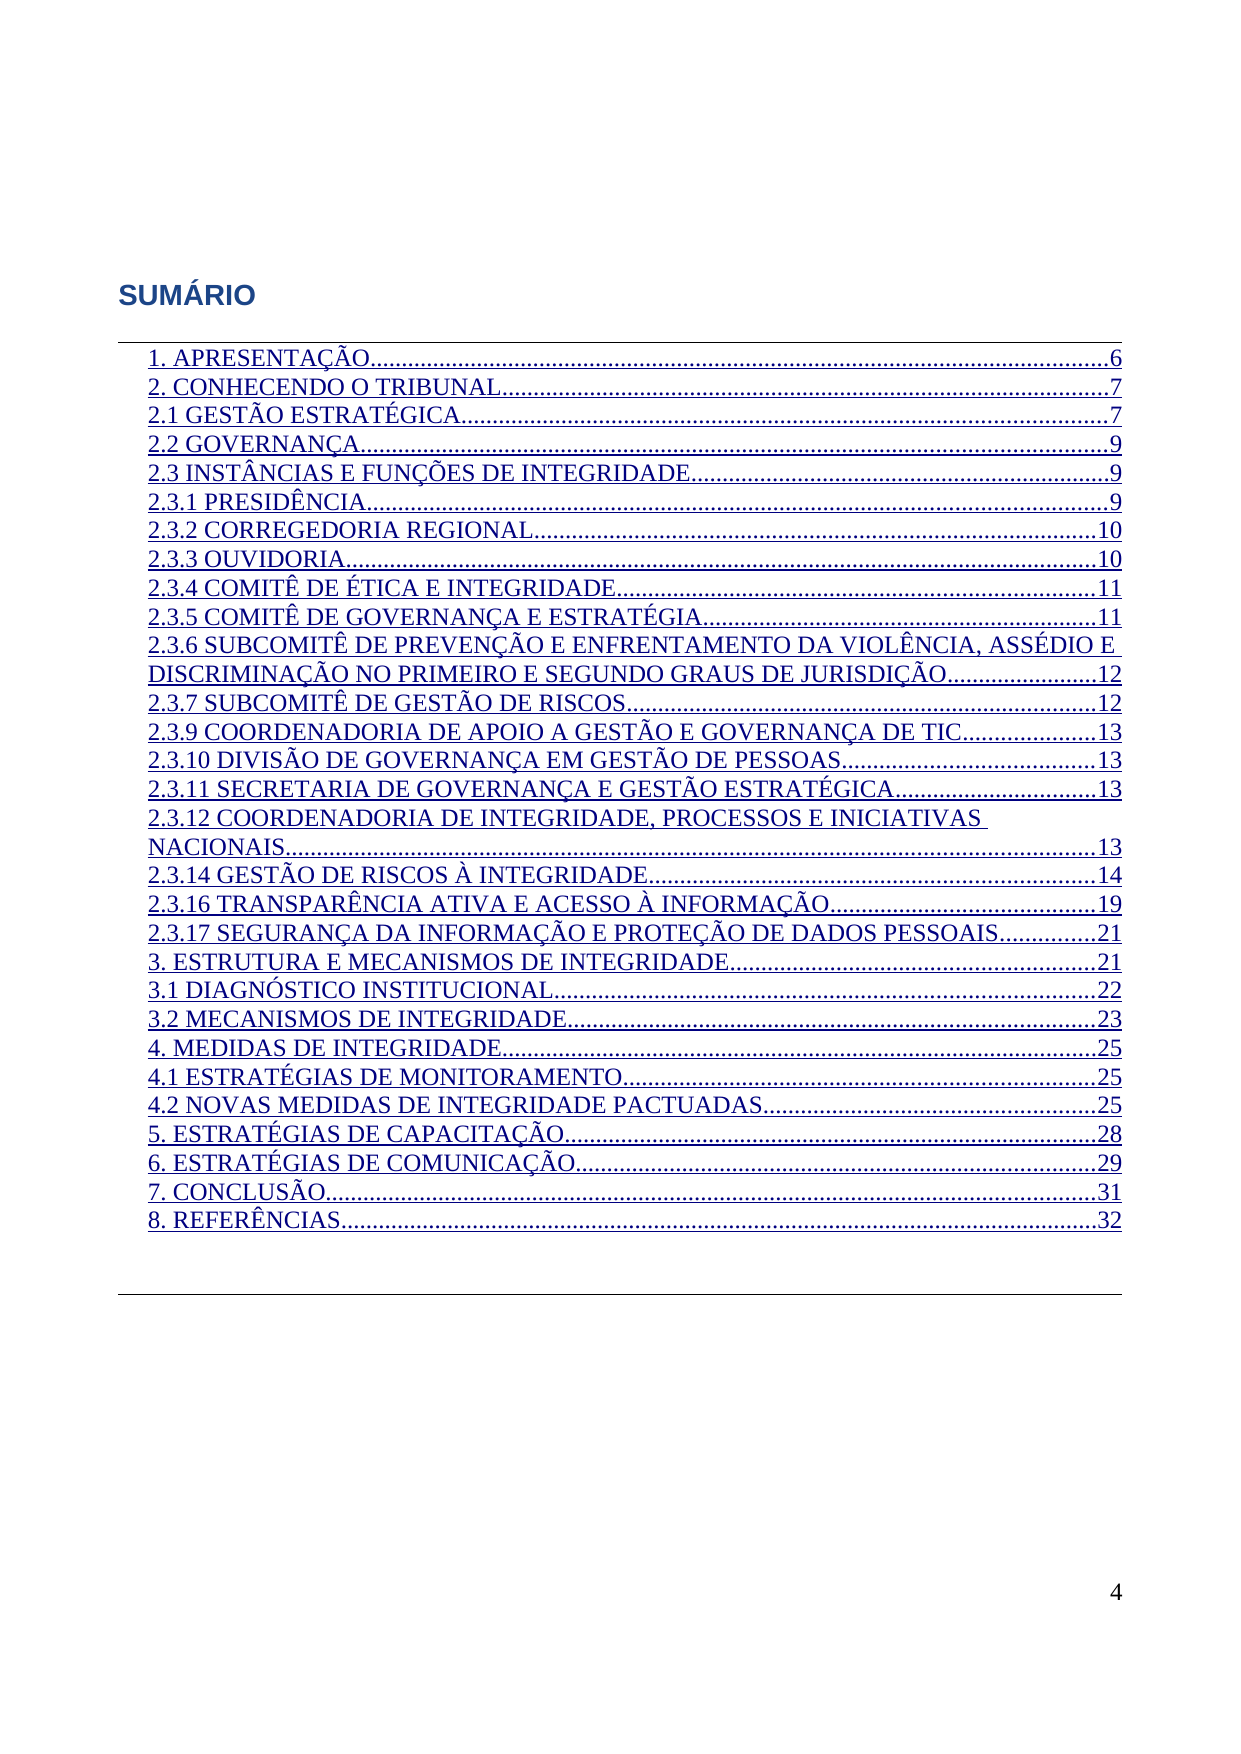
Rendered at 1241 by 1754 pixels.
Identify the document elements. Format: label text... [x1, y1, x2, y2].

text 2.3.6 SUBCOMITÊ DE PREVENÇÃO E ENFRENTAMENTO DA VIOLÊNCIA, ASSÉDIO E DISCRIMINAÇÃO NO PRIMEIRO E SEGUNDO GRAUS DE JURISDIÇÃO 12 [148, 631, 1122, 656]
text 2.2 GOVERNANÇA 9 [148, 429, 1122, 454]
text 2.3.4 COMITÊ DE ÉTICA E INTEGRIDADE 11 [148, 573, 1122, 598]
text 3.1 DIAGNÓSTICO INSTITUCIONAL 22 [148, 976, 1122, 1001]
text 7. CONCLUSÃO 31 [148, 1177, 1122, 1202]
text 2.3.9 COORDENADORIA DE APOIO A GESTÃO E GOVERNANÇA DE TIC 13 [148, 717, 1122, 742]
text 4.2 NOVAS MEDIDAS DE INTEGRIDADE PACTUADAS 25 [148, 1091, 1122, 1116]
text 2.3.2 CORREGEDORIA REGIONAL 10 [148, 516, 1122, 541]
text 2.3.17 SEGURANÇA DA INFORMAÇÃO E PROTEÇÃO DE DADOS PESSOAIS 21 [148, 918, 1122, 943]
text 2.3.6 SUBCOMITÊ DE PREVENÇÃO E ENFRENTAMENTO DA VIOLÊNCIA, ASSÉDIO E DISCRIMINAÇÃO NO PRIMEIRO E SEGUNDO GRAUS DE JURISDIÇÃO 12 [148, 657, 1122, 684]
text 3.2 MECANISMOS DE INTEGRIDADE 23 [148, 1004, 1122, 1029]
text 2.3.5 COMITÊ DE GOVERNANÇA E ESTRATÉGIA 11 [148, 602, 1122, 627]
text 1. APRESENTAÇÃO 6 [148, 343, 1122, 368]
text 3. ESTRUTURA E MECANISMOS DE INTEGRIDADE 21 [148, 947, 1122, 972]
text 2.3.11 SECRETARIA DE GOVERNANÇA E GESTÃO ESTRATÉGICA 13 [148, 774, 1122, 799]
text 4. MEDIDAS DE INTEGRIDADE 25 [148, 1033, 1122, 1058]
text 2.3 INSTÂNCIAS E FUNÇÕES DE INTEGRIDADE 9 [148, 458, 1122, 483]
text 2.3.3 OUVIDORIA 10 [148, 544, 1122, 569]
text 5. ESTRATÉGIAS DE CAPACITAÇÃO 28 [148, 1119, 1122, 1144]
text 2.3.7 SUBCOMITÊ DE GESTÃO DE RISCOS 12 [148, 688, 1122, 713]
text 8. REFERÊNCIAS 32 [148, 1206, 1122, 1231]
text 2.3.12 COORDENADORIA DE INTEGRIDADE, PROCESSOS E INICIATIVAS NACIONAIS 13 [148, 803, 1122, 857]
text 4.1 ESTRATÉGIAS DE MONITORAMENTO 25 [148, 1062, 1122, 1087]
text 2. CONHECENDO O TRIBUNAL 7 [148, 372, 1122, 397]
text 2.3.16 TRANSPARÊNCIA ATIVA E ACESSO À INFORMAÇÃO 19 [148, 889, 1122, 914]
text 6. ESTRATÉGIAS DE COMUNICAÇÃO 29 [148, 1148, 1122, 1173]
text 2.1 GESTÃO ESTRATÉGICA 7 [148, 401, 1122, 426]
text 2.3.14 GESTÃO DE RISCOS À INTEGRIDADE 14 [148, 861, 1122, 886]
text SUMÁRIO [118, 278, 1122, 311]
text 2.3.10 DIVISÃO DE GOVERNANÇA EM GESTÃO DE PESSOAS 13 [148, 746, 1122, 771]
text 2.3.1 PRESIDÊNCIA 9 [148, 487, 1122, 512]
